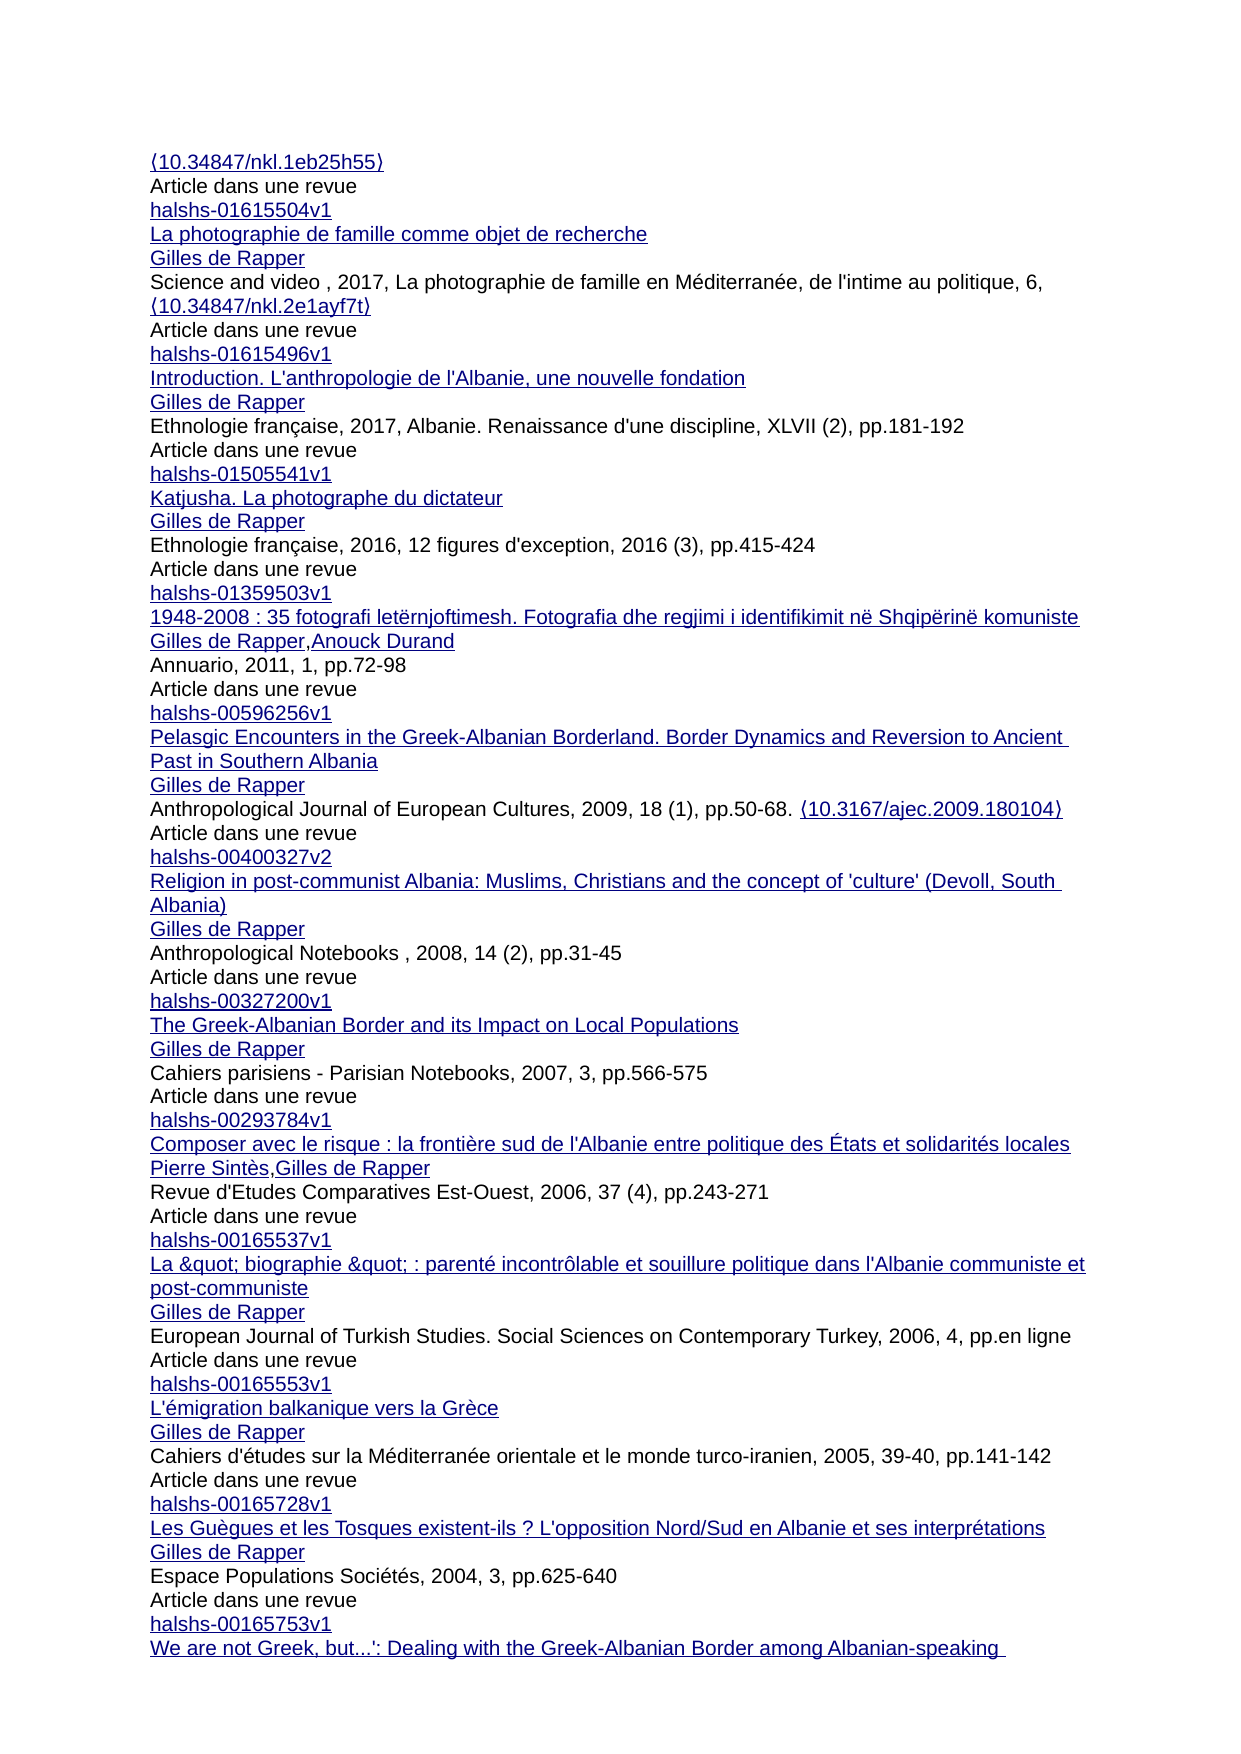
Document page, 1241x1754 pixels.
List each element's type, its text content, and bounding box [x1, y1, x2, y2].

table_cell The Greek-Albanian Border and its Impact on Local Populations Gilles de Rapper Cahiers parisiens - Parisian Notebooks, 2007, 3, pp.566-575 Article dans une revue halshs-00293784v1 [150, 1013, 1090, 1132]
table_cell La &quot; biographie &quot; : parenté incontrôlable et souillure politique dans l'Albanie communiste et post-communiste Gilles de Rapper European Journal of Turkish Studies. Social Sciences on Contemporary Turkey, 2006, 4, pp.en ligne Article dans une revue halshs-00165553v1 [150, 1252, 1090, 1396]
table_cell Religion in post-communist Albania: Muslims, Christians and the concept of 'culture' (Devoll, South Albania) Gilles de Rapper Anthropological Notebooks , 2008, 14 (2), pp.31-45 Article dans une revue halshs-00327200v1 [150, 869, 1090, 1012]
table_cell We are not Greek, but...': Dealing with the Greek-Albanian Border among Albanian-speaking [150, 1635, 1090, 1659]
table_cell Les Guègues et les Tosques existent-ils ? L'opposition Nord/Sud en Albanie et ses interprétations Gilles de Rapper Espace Populations Sociétés, 2004, 3, pp.625-640 Article dans une revue halshs-00165753v1 [150, 1516, 1090, 1635]
table_cell Pelasgic Encounters in the Greek-Albanian Borderland. Border Dynamics and Reversion to Ancient Past in Southern Albania Gilles de Rapper Anthropological Journal of European Cultures, 2009, 18 (1), pp.50-68. ⟨10.3167/ajec.2009.180104⟩ Article dans une revue halshs-00400327v2 [150, 725, 1090, 869]
table_cell La photographie de famille comme objet de recherche Gilles de Rapper Science and video , 2017, La photographie de famille en Méditerranée, de l'intime au politique, 6, ⟨10.34847/nkl.2e1ayf7t⟩ Article dans une revue halshs-01615496v1 [150, 222, 1090, 366]
table_cell Composer avec le risque : la frontière sud de l'Albanie entre politique des États et solidarités locales Pierre Sintès,Gilles de Rapper Revue d'Etudes Comparatives Est-Ouest, 2006, 37 (4), pp.243-271 Article dans une revue halshs-00165537v1 [150, 1132, 1090, 1252]
table_cell Introduction. L'anthropologie de l'Albanie, une nouvelle fondation Gilles de Rapper Ethnologie française, 2017, Albanie. Renaissance d'une discipline, XLVII (2), pp.181-192 Article dans une revue halshs-01505541v1 [150, 366, 1090, 485]
table_cell ⟨10.34847/nkl.1eb25h55⟩ Article dans une revue halshs-01615504v1 [150, 150, 1090, 222]
table_cell L'émigration balkanique vers la Grèce Gilles de Rapper Cahiers d'études sur la Méditerranée orientale et le monde turco-iranien, 2005, 39-40, pp.141-142 Article dans une revue halshs-00165728v1 [150, 1396, 1090, 1516]
table_cell Katjusha. La photographe du dictateur Gilles de Rapper Ethnologie française, 2016, 12 figures d'exception, 2016 (3), pp.415-424 Article dans une revue halshs-01359503v1 [150, 485, 1090, 605]
table_cell 1948-2008 : 35 fotografi letërnjoftimesh. Fotografia dhe regjimi i identifikimit në Shqipërinë komuniste Gilles de Rapper,Anouck Durand Annuario, 2011, 1, pp.72-98 Article dans une revue halshs-00596256v1 [150, 605, 1090, 725]
